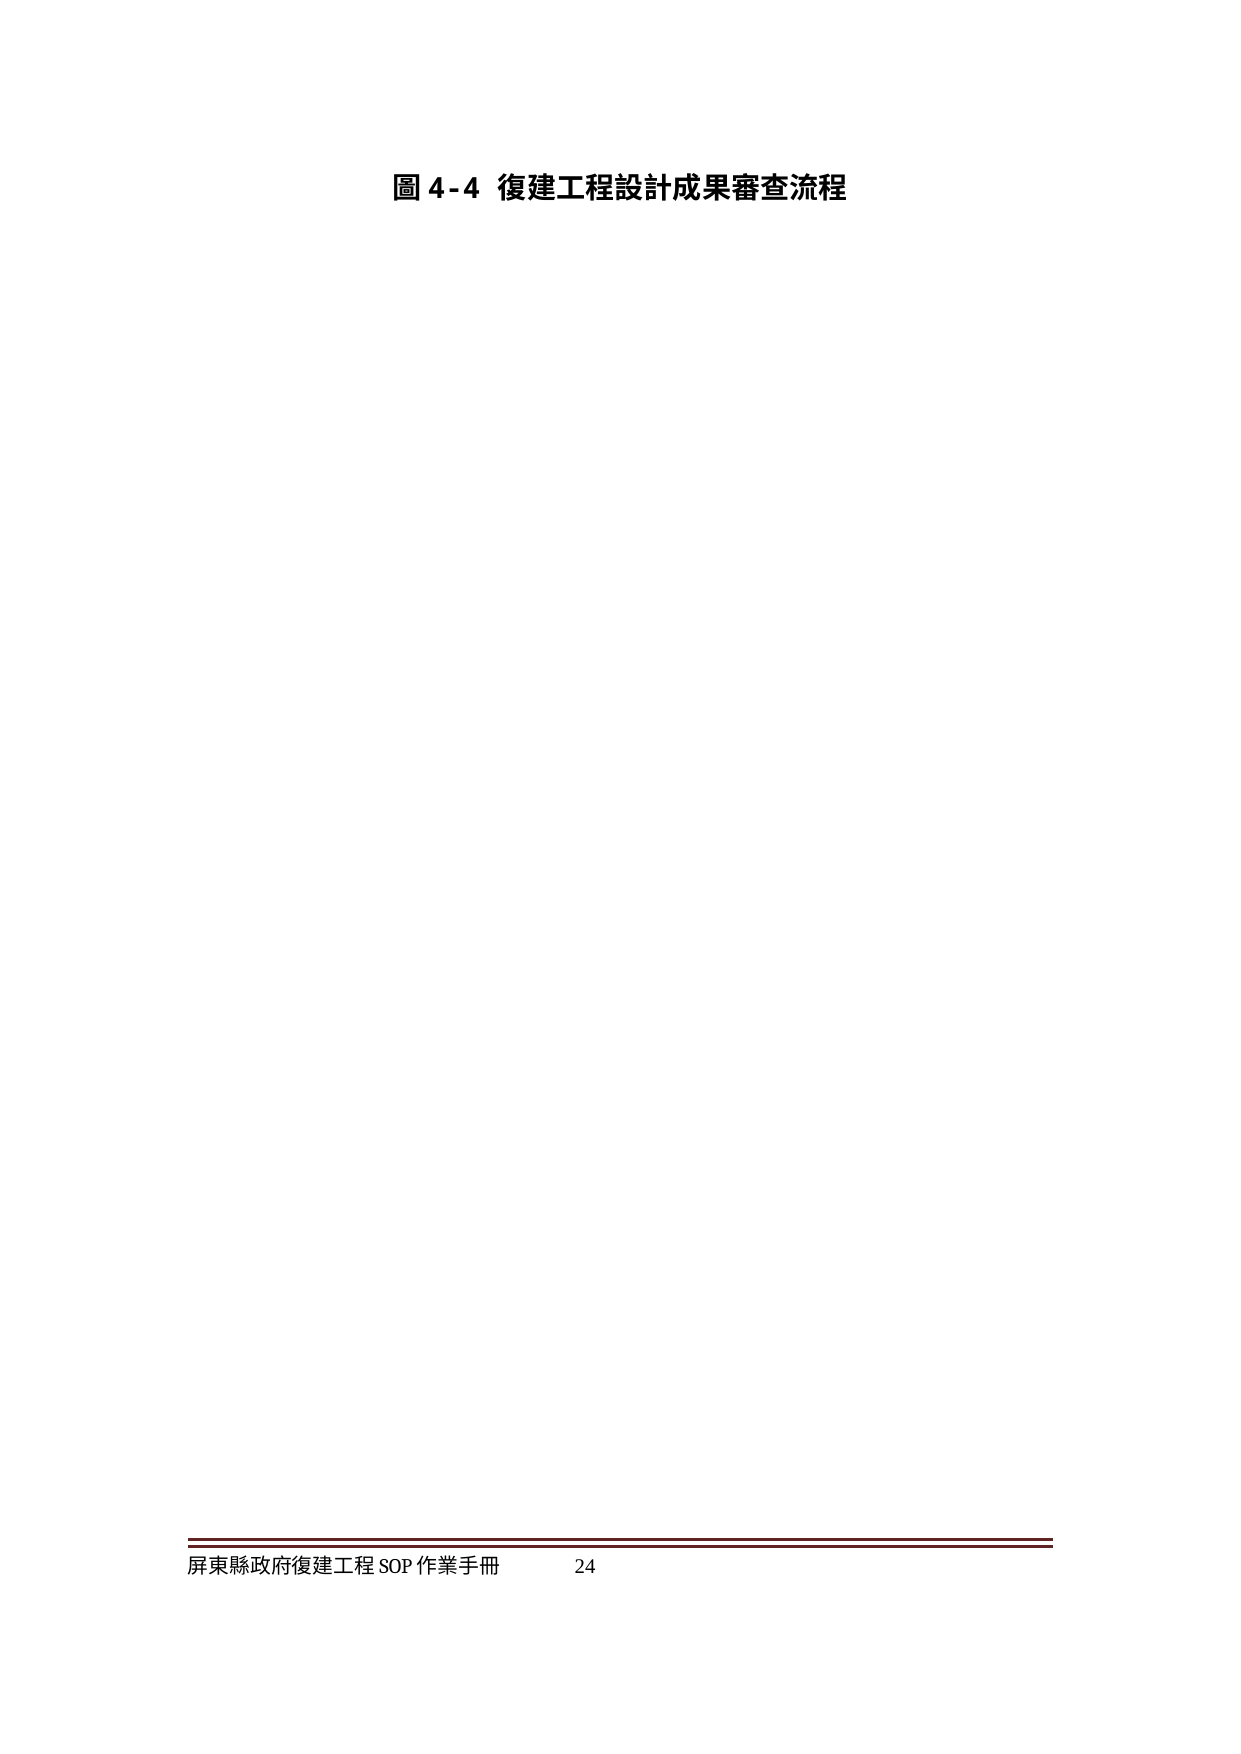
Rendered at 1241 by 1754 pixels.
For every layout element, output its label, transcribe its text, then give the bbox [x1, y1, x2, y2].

text 圖4-4 復建工程設計成果審查流程 [187, 157, 1053, 209]
